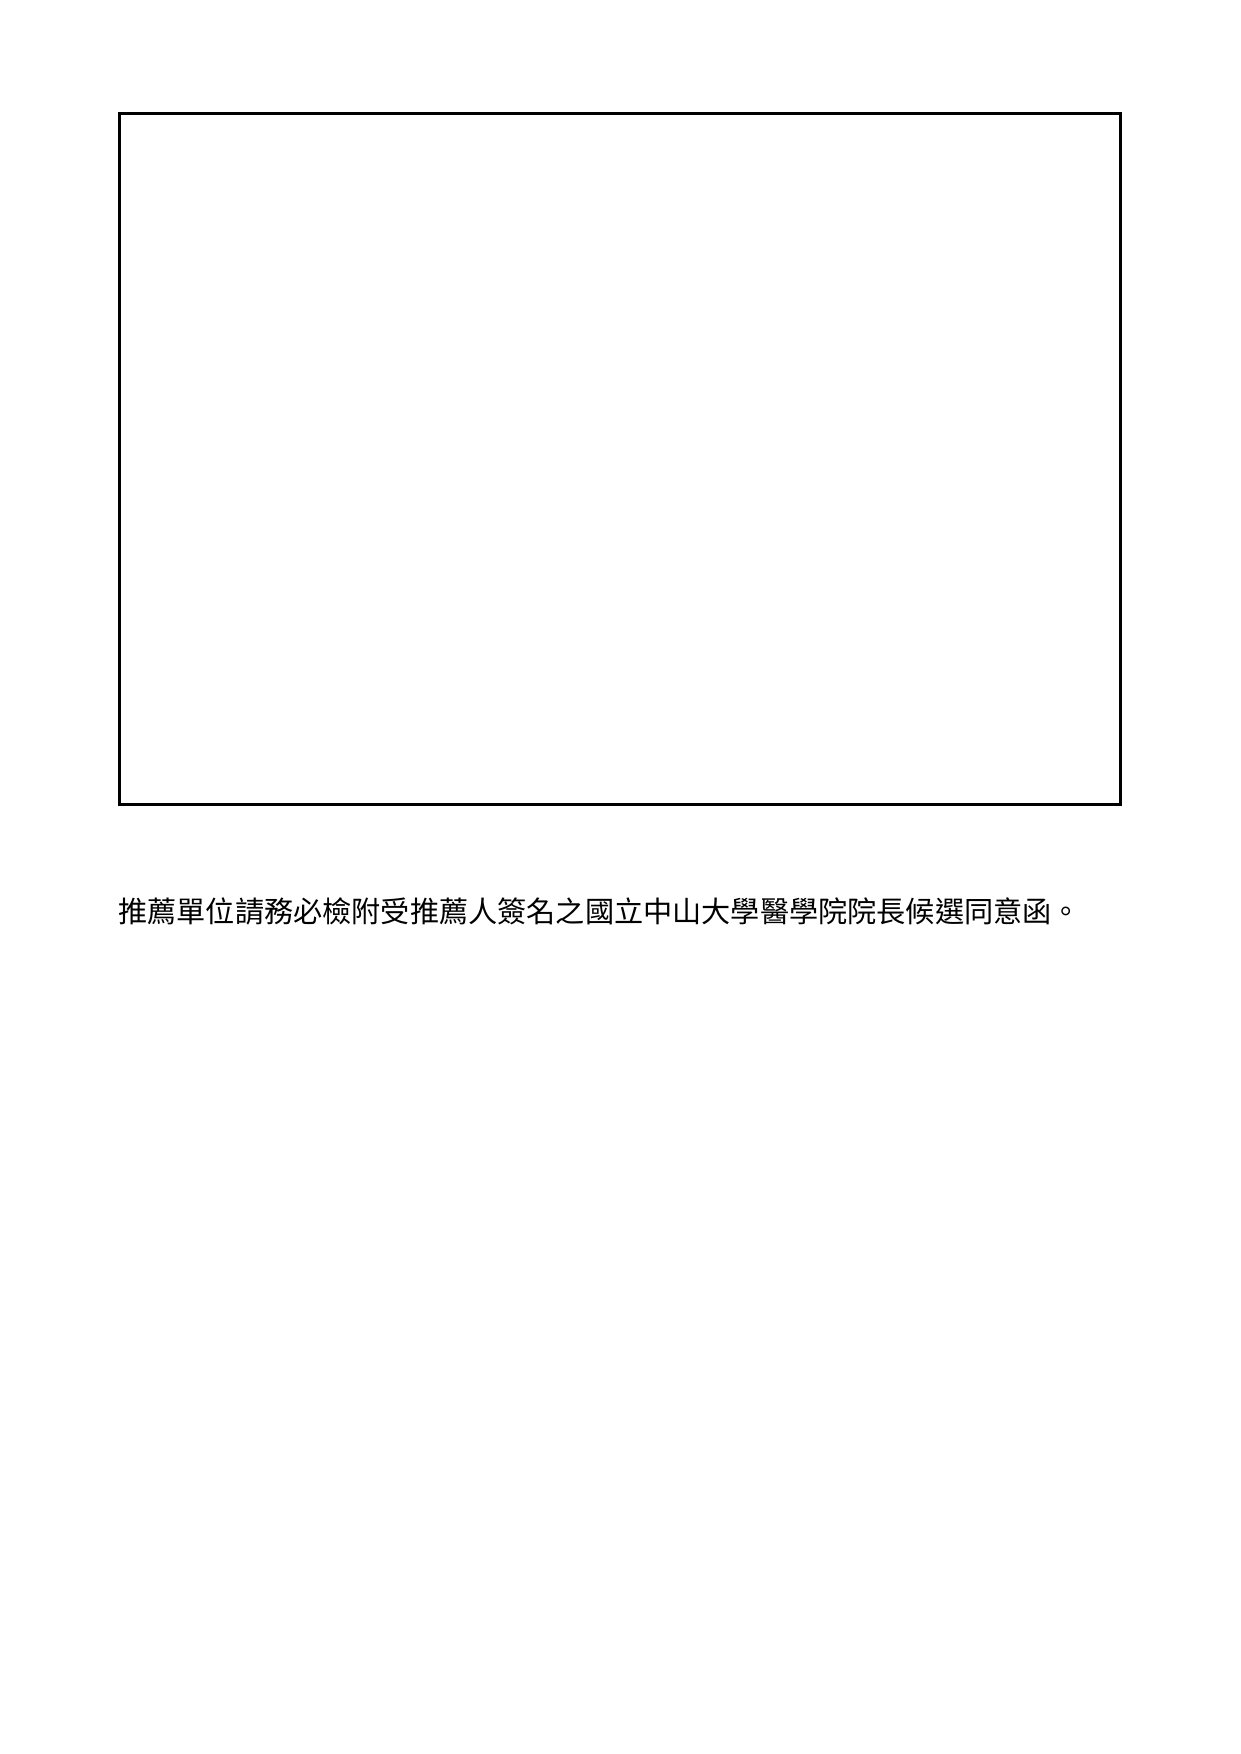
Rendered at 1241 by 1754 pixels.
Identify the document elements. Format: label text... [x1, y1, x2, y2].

table_header [121, 115, 1119, 803]
text 推薦單位請務必檢附受推薦人簽名之國立中山大學醫學院院長候選同意函。 [118, 868, 1122, 931]
